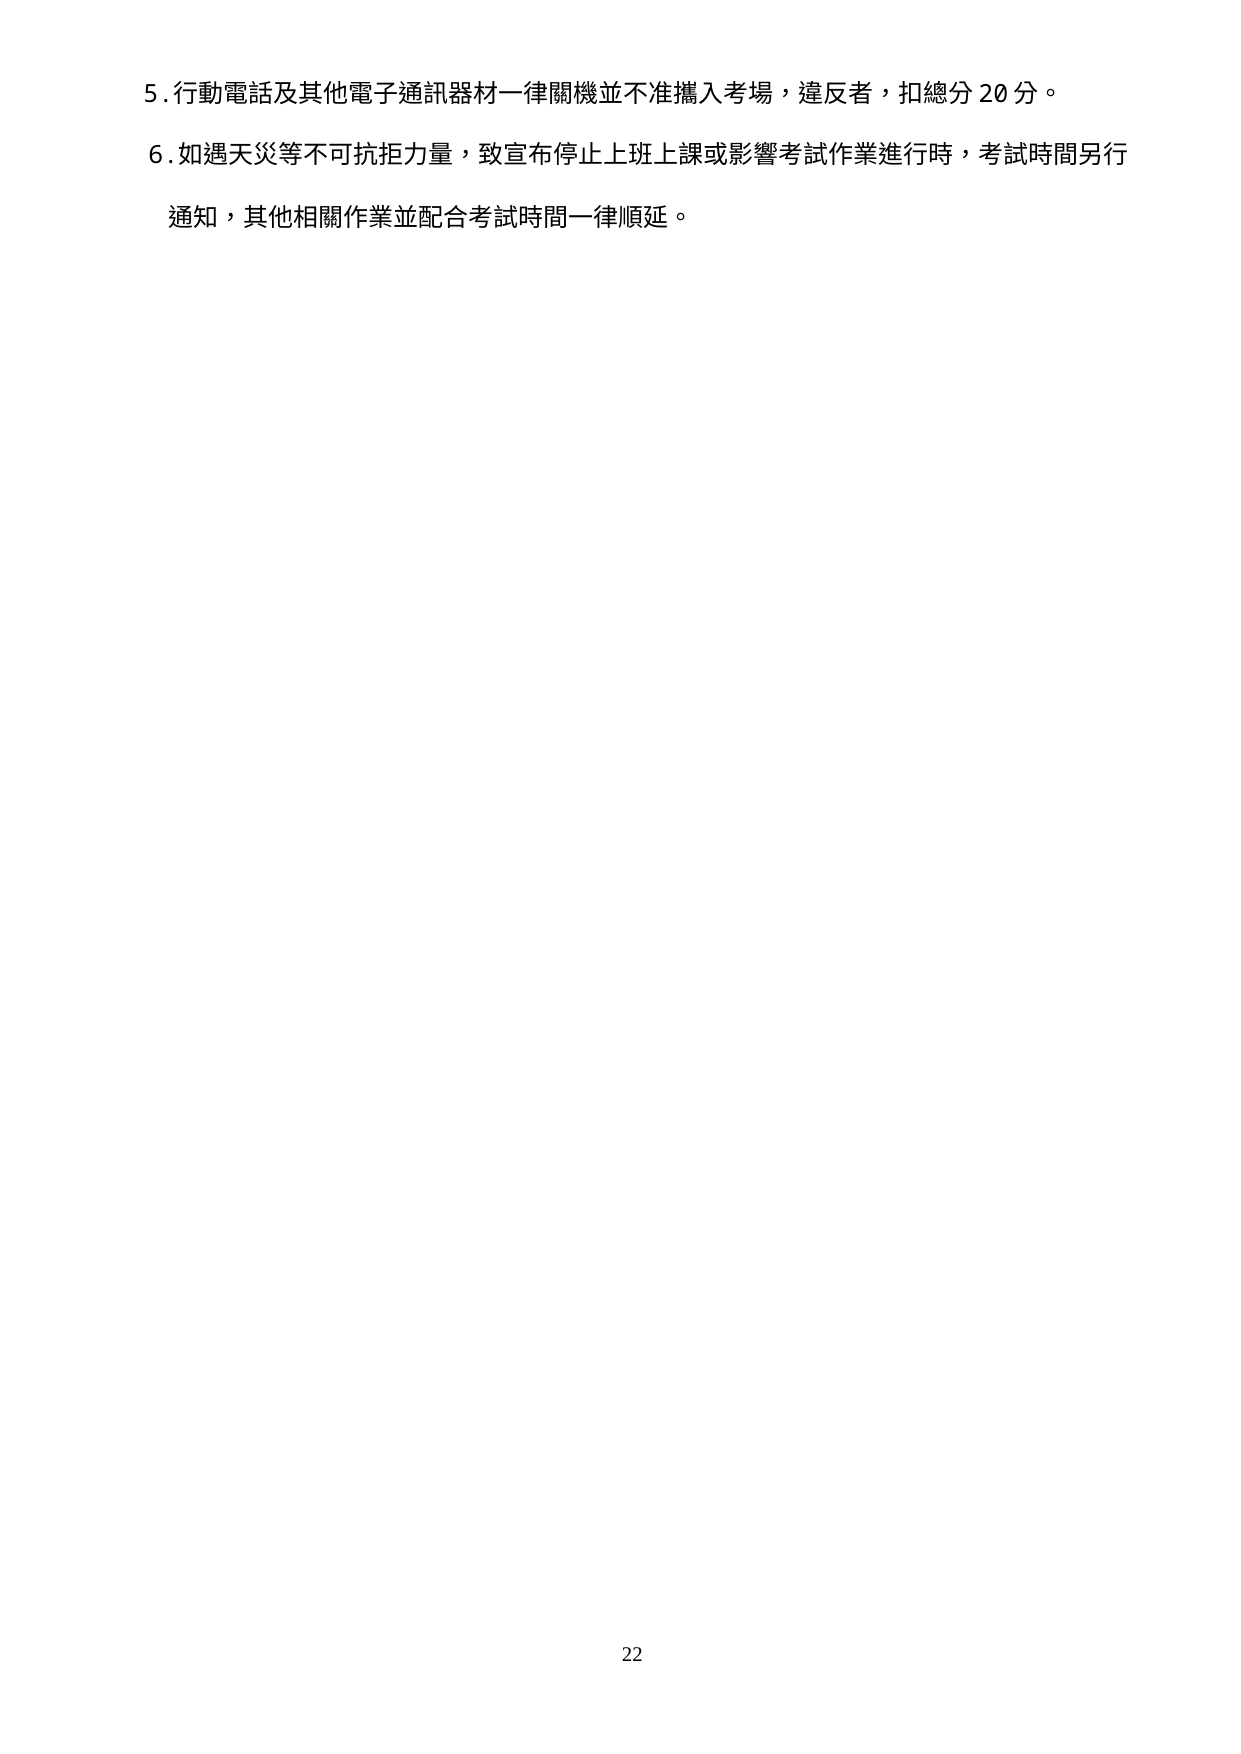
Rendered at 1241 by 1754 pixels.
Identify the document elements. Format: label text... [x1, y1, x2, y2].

text 6.如遇天災等不可抗拒力量，致宣布停止上班上課或影響考試作業進行時，考試時間另行通知，其他相關作業並配合考試時間一律順延。 [118, 111, 1146, 236]
text 5.行動電話及其他電子通訊器材一律關機並不准攜入考場，違反者，扣總分20分。 [143, 69, 1146, 111]
